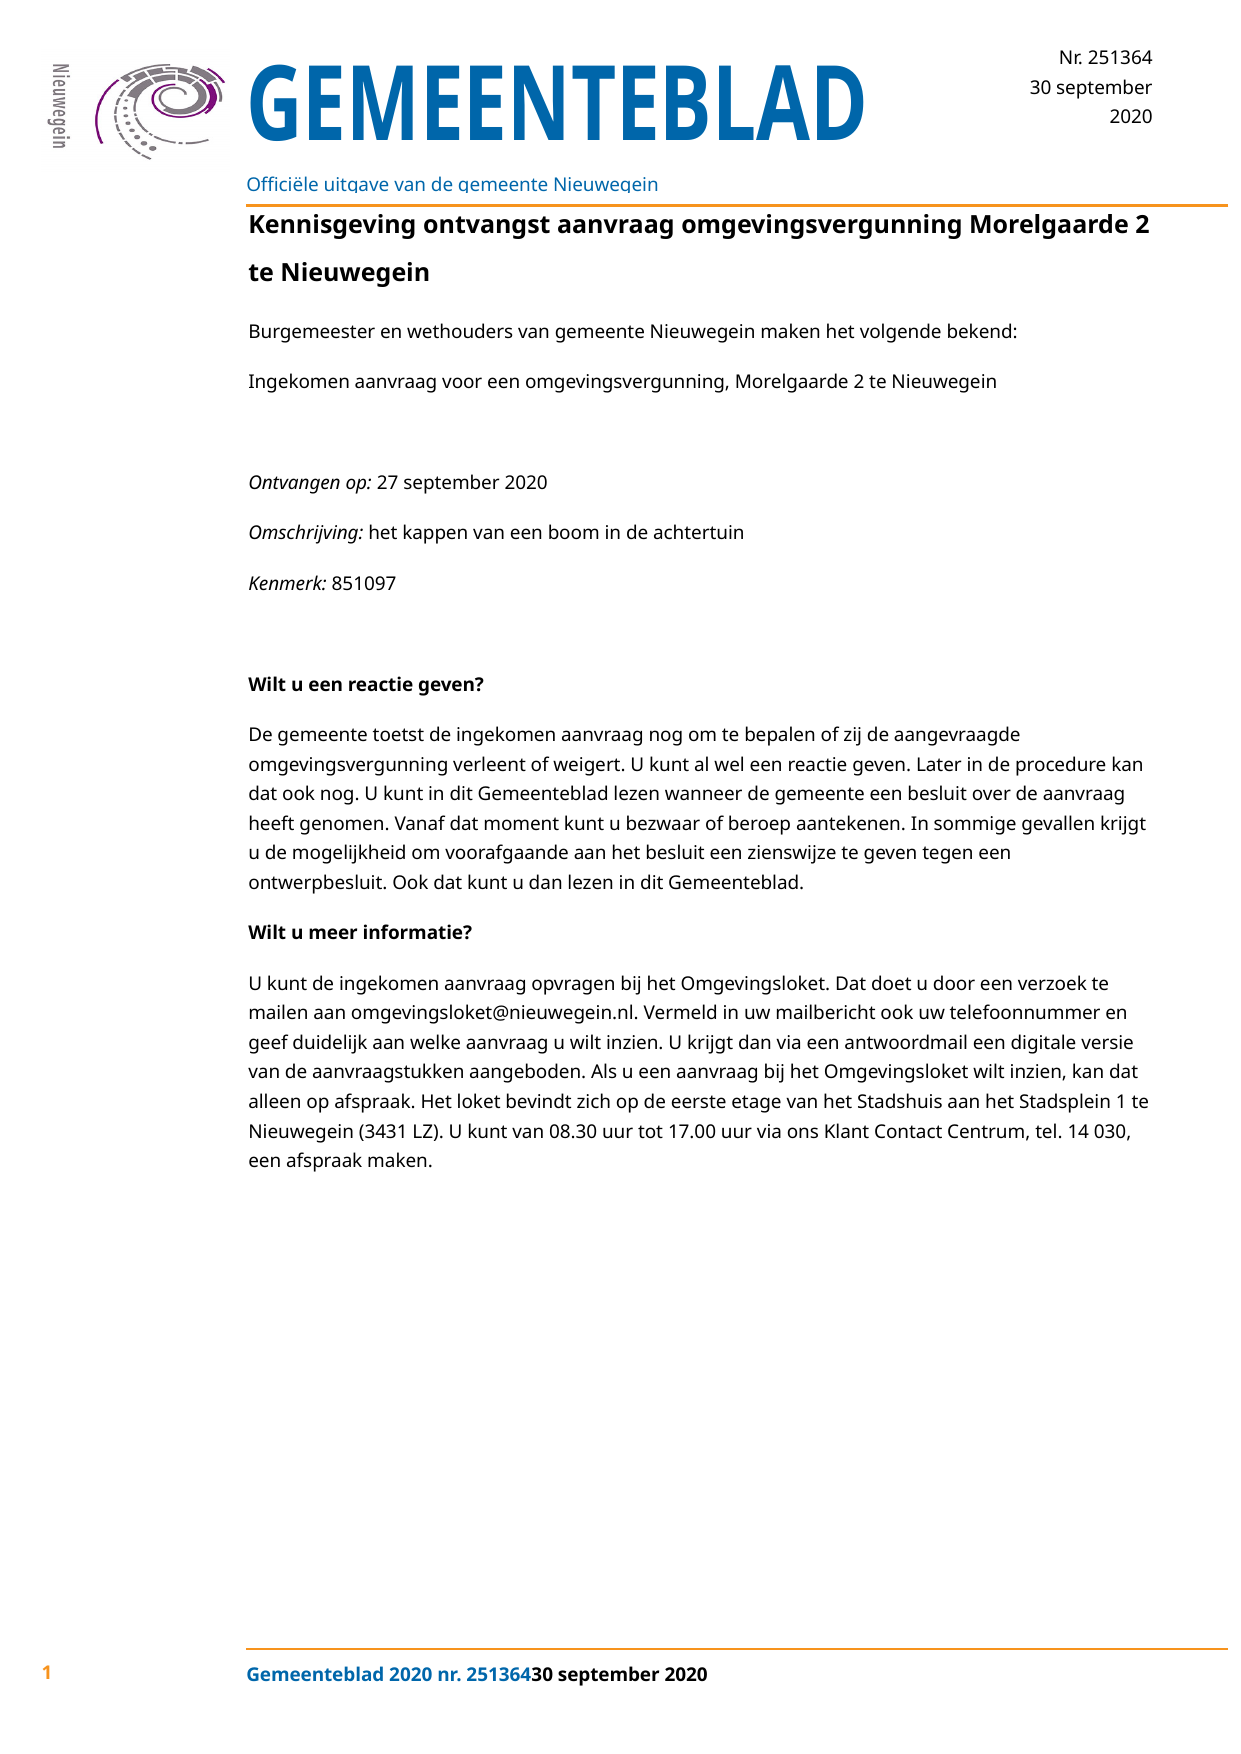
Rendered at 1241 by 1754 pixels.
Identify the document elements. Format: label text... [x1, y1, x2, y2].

text Ingekomen aanvraag voor een omgevingsvergunning, Morelgaarde 2 te Nieuwegein [248, 368, 1152, 394]
text Burgemeester en wethouders van gemeente Nieuwegein maken het volgende bekend: [248, 318, 1152, 344]
text Omschrijving: het kappen van een boom in de achtertuin [248, 519, 1152, 545]
picture [41, 47, 231, 172]
text Wilt u meer informatie? [248, 919, 1152, 945]
text Kennisgeving ontvangst aanvraag omgevingsvergunning Morelgaarde 2 te Nieuwegein [248, 207, 1152, 288]
text U kunt de ingekomen aanvraag opvragen bij het Omgevingsloket. Dat doet u door een verzoek te mailen aan omgevingsloket@nieuwegein.nl. Vermeld in uw mailbericht ook uw telefoonnummer en geef duidelijk aan welke aanvraag u wilt inzien. U krijgt dan via een antwoordmail een digitale versie van de aanvraagstukken aangeboden. Als u een aanvraag bij het Omgevingsloket wilt inzien, kan dat alleen op afspraak. Het loket bevindt zich op de eerste etage van het Stadshuis aan het Stadsplein 1 te Nieuwegein (3431 LZ). U kunt van 08.30 uur tot 17.00 uur via ons Klant Contact Centrum, tel. 14 030, een afspraak maken. [248, 970, 1152, 1173]
text Kenmerk: 851097 [248, 570, 1152, 596]
text De gemeente toetst de ingekomen aanvraag nog om te bepalen of zij de aangevraagde omgevingsvergunning verleent of weigert. U kunt al wel een reactie geven. Later in de procedure kan dat ook nog. U kunt in dit Gemeenteblad lezen wanneer de gemeente een besluit over de aanvraag heeft genomen. Vanaf dat moment kunt u bezwaar of beroep aantekenen. In sommige gevallen krijgt u de mogelijkheid om voorafgaande aan het besluit een zienswijze te geven tegen een ontwerpbesluit. Ook dat kunt u dan lezen in dit Gemeenteblad. [248, 721, 1152, 895]
text Wilt u een reactie geven? [248, 671, 1152, 697]
text Ontvangen op: 27 september 2020 [248, 469, 1152, 495]
